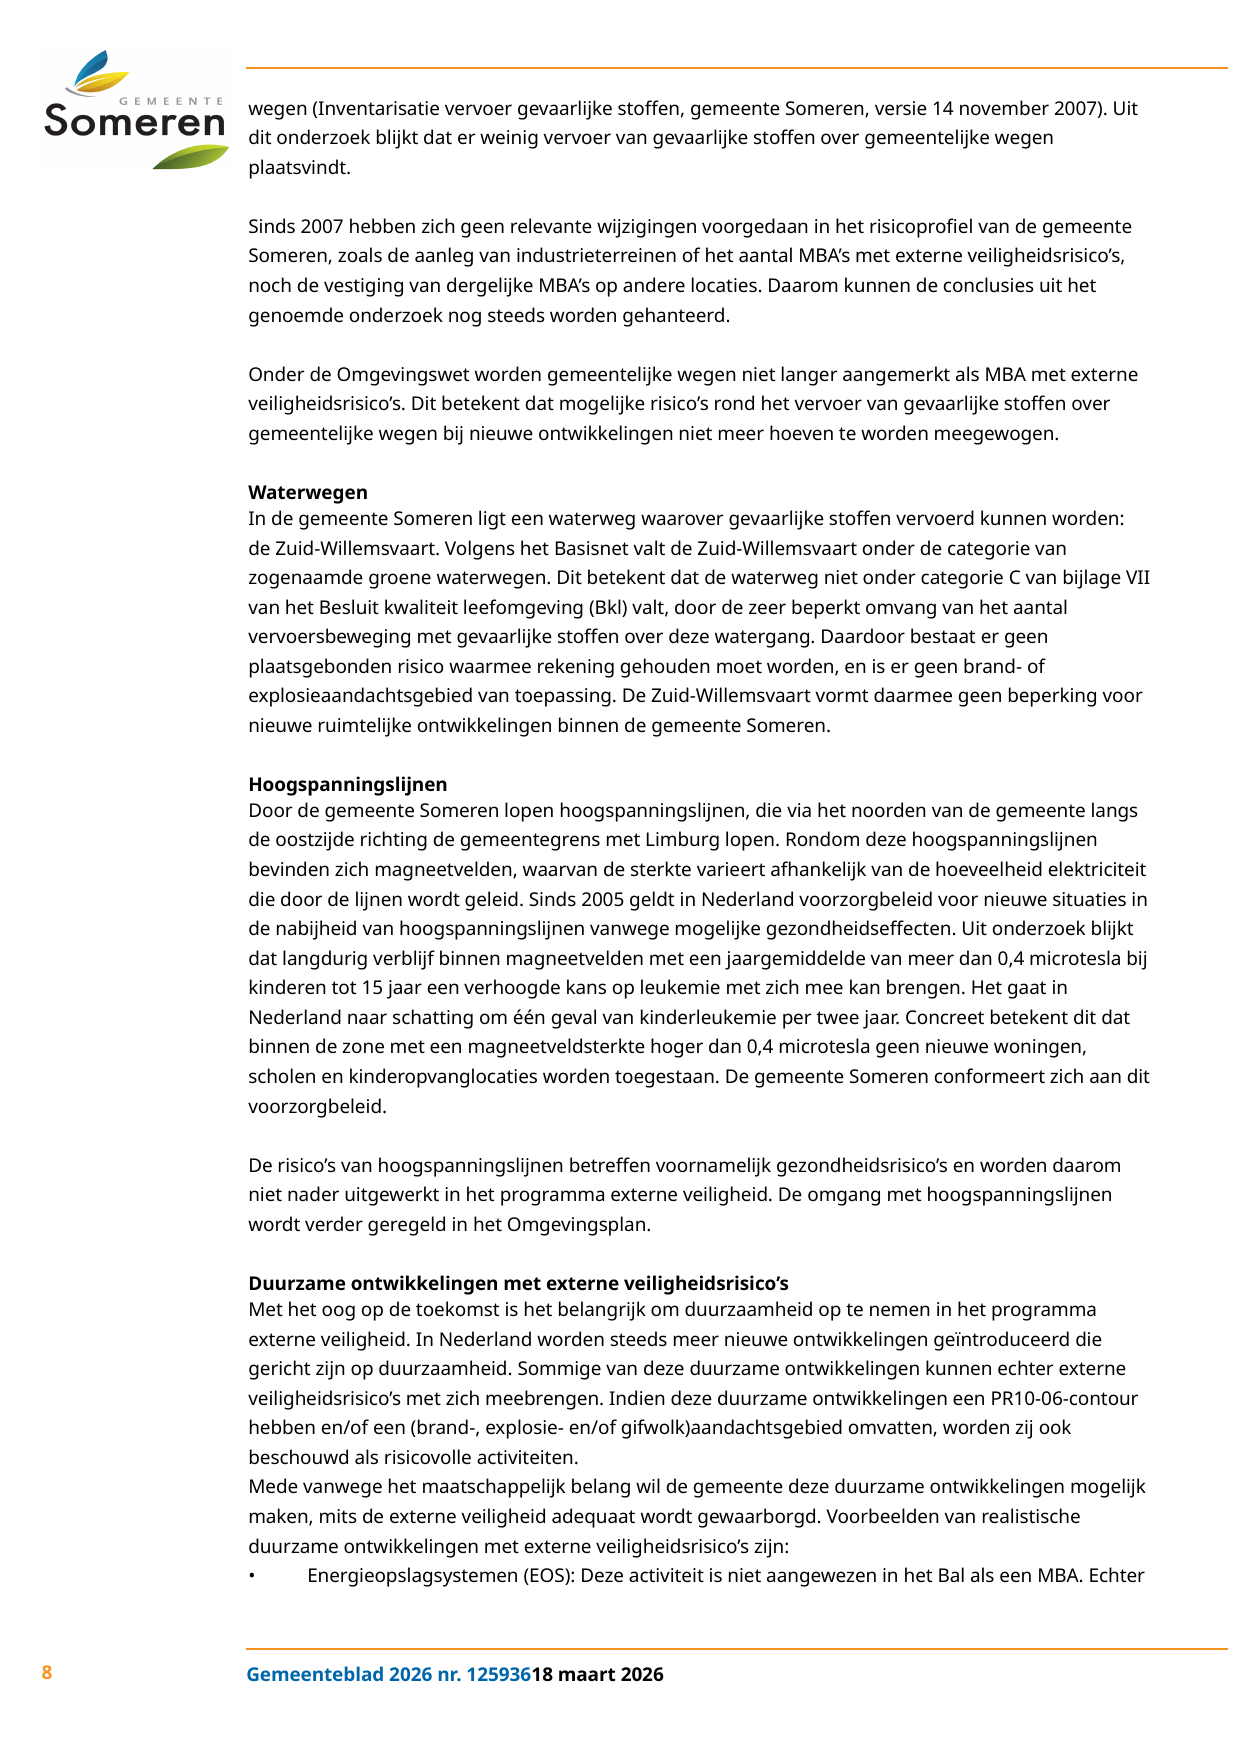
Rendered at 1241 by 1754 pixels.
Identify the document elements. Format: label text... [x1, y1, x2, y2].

list Energieopslagsystemen (EOS): Deze activiteit is niet aangewezen in het Bal als een MBA. Echter [248, 1562, 1152, 1588]
picture [41, 47, 231, 172]
text wegen (Inventarisatie vervoer gevaarlijke stoffen, gemeente Someren, versie 14 november 2007). Uit dit onderzoek blijkt dat er weinig vervoer van gevaarlijke stoffen over gemeentelijke wegen plaatsvindt. [248, 95, 1152, 180]
text Met het oog op de toekomst is het belangrijk om duurzaamheid op te nemen in het programma externe veiligheid. In Nederland worden steeds meer nieuwe ontwikkelingen geïntroduceerd die gericht zijn op duurzaamheid. Sommige van deze duurzame ontwikkelingen kunnen echter externe veiligheidsrisico’s met zich meebrengen. Indien deze duurzame ontwikkelingen een PR10-06-contour hebben en/of een (brand-, explosie- en/of gifwolk)aandachtsgebied omvatten, worden zij ook beschouwd als risicovolle activiteiten. [248, 1296, 1152, 1470]
text Door de gemeente Someren lopen hoogspanningslijnen, die via het noorden van de gemeente langs de oostzijde richting de gemeentegrens met Limburg lopen. Rondom deze hoogspanningslijnen bevinden zich magneetvelden, waarvan de sterkte varieert afhankelijk van de hoeveelheid elektriciteit die door de lijnen wordt geleid. Sinds 2005 geldt in Nederland voorzorgbeleid voor nieuwe situaties in de nabijheid van hoogspanningslijnen vanwege mogelijke gezondheidseffecten. Uit onderzoek blijkt dat langdurig verblijf binnen magneetvelden met een jaargemiddelde van meer dan 0,4 microtesla bij kinderen tot 15 jaar een verhoogde kans op leukemie met zich mee kan brengen. Het gaat in Nederland naar schatting om één geval van kinderleukemie per twee jaar. Concreet betekent dit dat binnen de zone met een magneetveldsterkte hoger dan 0,4 microtesla geen nieuwe woningen, scholen en kinderopvanglocaties worden toegestaan. De gemeente Someren conformeert zich aan dit voorzorgbeleid. [248, 797, 1152, 1119]
text Hoogspanningslijnen [248, 771, 1152, 797]
text De risico’s van hoogspanningslijnen betreffen voornamelijk gezondheidsrisico’s en worden daarom niet nader uitgewerkt in het programma externe veiligheid. De omgang met hoogspanningslijnen wordt verder geregeld in het Omgevingsplan. [248, 1152, 1152, 1237]
text Duurzame ontwikkelingen met externe veiligheidsrisico’s [248, 1270, 1152, 1296]
text Waterwegen [248, 479, 1152, 505]
text Onder de Omgevingswet worden gemeentelijke wegen niet langer aangemerkt als MBA met externe veiligheidsrisico’s. Dit betekent dat mogelijke risico’s rond het vervoer van gevaarlijke stoffen over gemeentelijke wegen bij nieuwe ontwikkelingen niet meer hoeven te worden meegewogen. [248, 361, 1152, 446]
text Sinds 2007 hebben zich geen relevante wijzigingen voorgedaan in het risicoprofiel van de gemeente Someren, zoals de aanleg van industrieterreinen of het aantal MBA’s met externe veiligheidsrisico’s, noch de vestiging van dergelijke MBA’s op andere locaties. Daarom kunnen de conclusies uit het genoemde onderzoek nog steeds worden gehanteerd. [248, 213, 1152, 328]
text In de gemeente Someren ligt een waterweg waarover gevaarlijke stoffen vervoerd kunnen worden: de Zuid-Willemsvaart. Volgens het Basisnet valt de Zuid-Willemsvaart onder de categorie van zogenaamde groene waterwegen. Dit betekent dat de waterweg niet onder categorie C van bijlage VII van het Besluit kwaliteit leefomgeving (Bkl) valt, door de zeer beperkt omvang van het aantal vervoersbeweging met gevaarlijke stoffen over deze watergang. Daardoor bestaat er geen plaatsgebonden risico waarmee rekening gehouden moet worden, en is er geen brand- of explosieaandachtsgebied van toepassing. De Zuid-Willemsvaart vormt daarmee geen beperking voor nieuwe ruimtelijke ontwikkelingen binnen de gemeente Someren. [248, 505, 1152, 738]
text Mede vanwege het maatschappelijk belang wil de gemeente deze duurzame ontwikkelingen mogelijk maken, mits de externe veiligheid adequaat wordt gewaarborgd. Voorbeelden van realistische duurzame ontwikkelingen met externe veiligheidsrisico’s zijn: [248, 1474, 1152, 1558]
